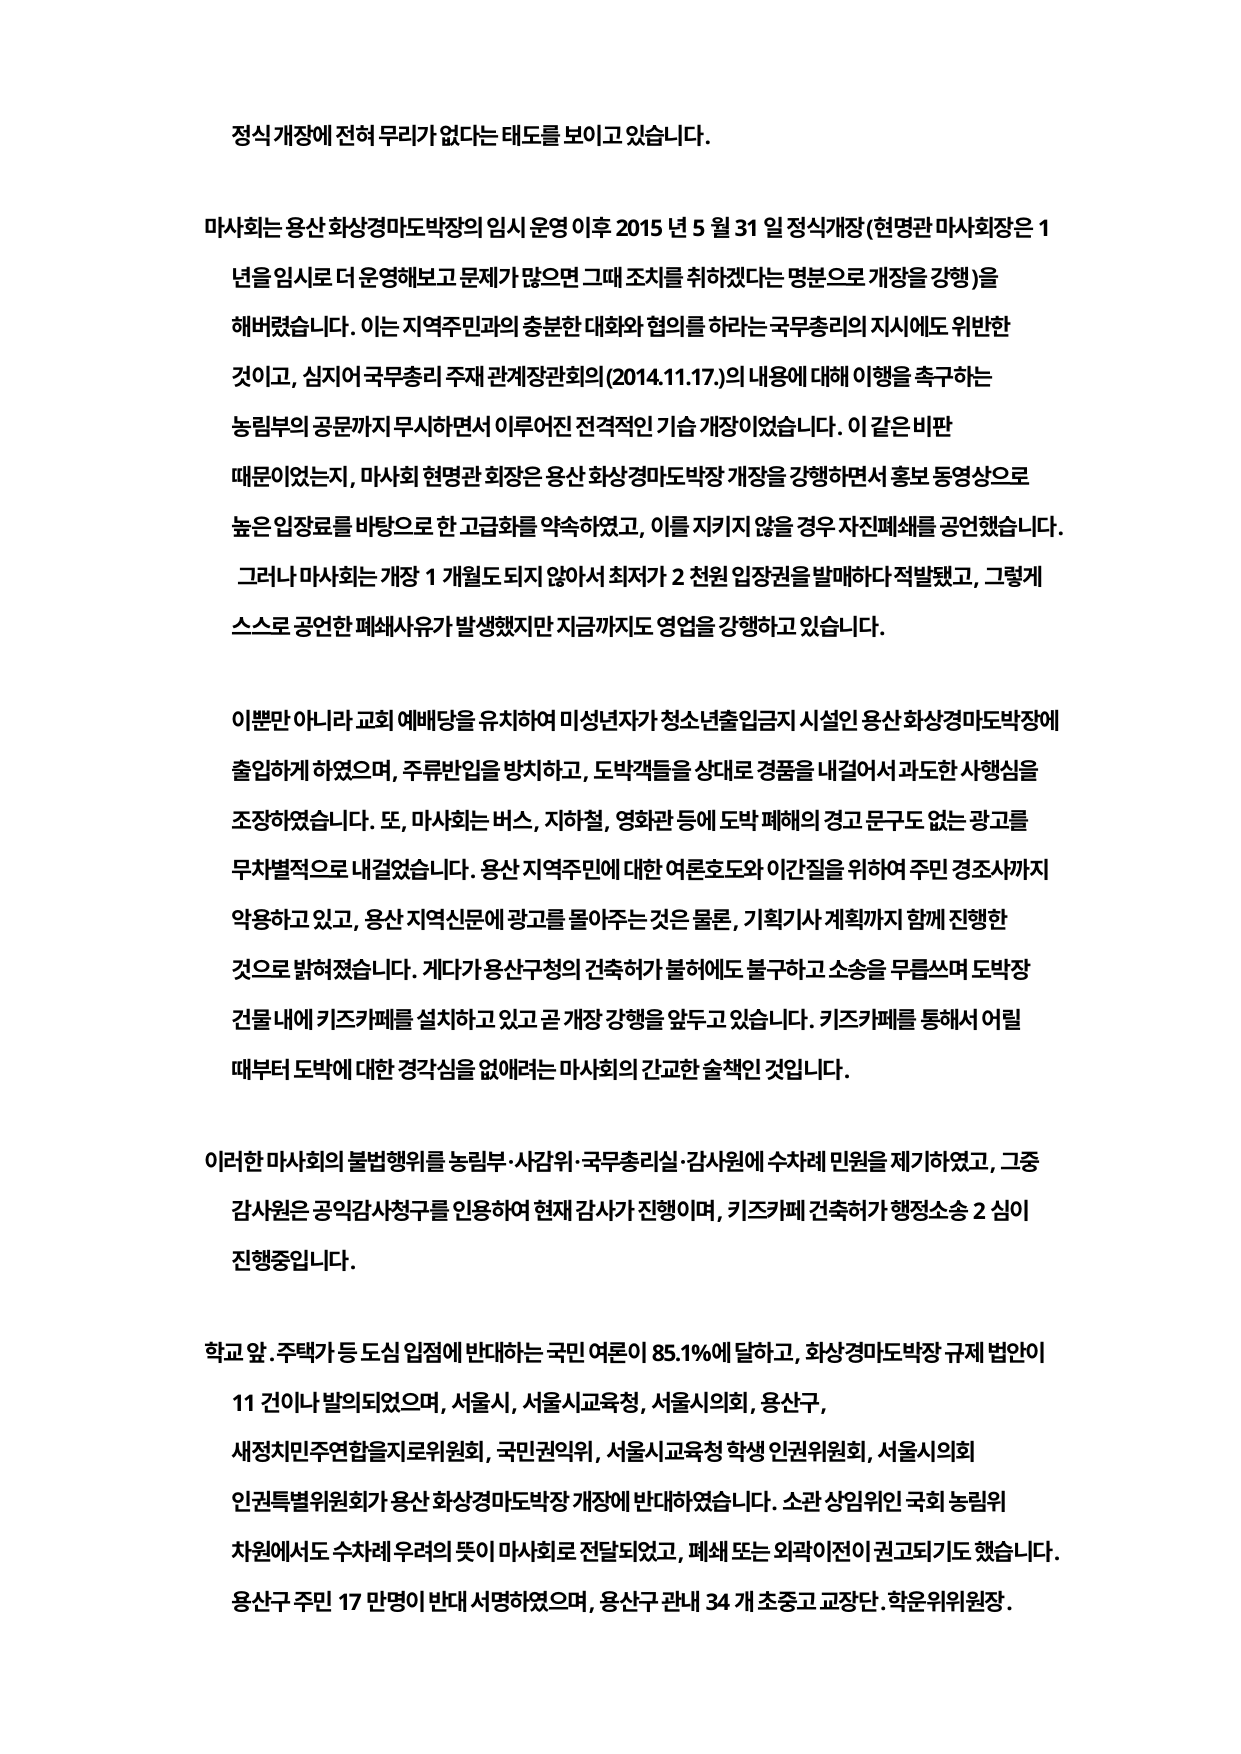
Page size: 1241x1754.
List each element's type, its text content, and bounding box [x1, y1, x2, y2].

text 이러한 마사회의 불법행위를 농림부·사감위·국무총리실·감사원에 수차례 민원을 제기하였고, 그중 감사원은 공익감사청구를 인용하여 현재 감사가 진행이며, 키즈카페 건축허가 행정소송 2심이 진행중입니다. [204, 1143, 1063, 1276]
text 마사회는 용산 화상경마도박장의 임시 운영 이후 2015년 5월 31일 정식개장(현명관 마사회장은 1년을 임시로 더 운영해보고 문제가 많으면 그때 조치를 취하겠다는 명분으로 개장을 강행)을 해버렸습니다. 이는 지역주민과의 충분한 대화와 협의를 하라는 국무총리의 지시에도 위반한 것이고, 심지어 국무총리 주재 관계장관회의(2014.11.17.)의 내용에 대해 이행을 촉구하는 농림부의 공문까지 무시하면서 이루어진 전격적인 기습 개장이었습니다. 이 같은 비판 때문이었는지, 마사회 현명관 회장은 용산 화상경마도박장 개장을 강행하면서 홍보 동영상으로 높은 입장료를 바탕으로 한 고급화를 약속하였고, 이를 지키지 않을 경우 자진폐쇄를 공언했습니다. 그러나 마사회는 개장 1개월도 되지 않아서 최저가 2천원 입장권을 발매하다 적발됐고, 그렇게 스스로 공언한 폐쇄사유가 발생했지만 지금까지도 영업을 강행하고 있습니다. [204, 209, 1063, 642]
text 이뿐만 아니라 교회 예배당을 유치하여 미성년자가 청소년출입금지 시설인 용산 화상경마도박장에 출입하게 하였으며, 주류반입을 방치하고, 도박객들을 상대로 경품을 내걸어서 과도한 사행심을 조장하였습니다. 또, 마사회는 버스, 지하철, 영화관 등에 도박 폐해의 경고 문구도 없는 광고를 무차별적으로 내걸었습니다. 용산 지역주민에 대한 여론호도와 이간질을 위하여 주민 경조사까지 악용하고 있고, 용산 지역신문에 광고를 몰아주는 것은 물론, 기획기사 계획까지 함께 진행한 것으로 밝혀졌습니다. 게다가 용산구청의 건축허가 불허에도 불구하고 소송을 무릅쓰며 도박장 건물 내에 키즈카페를 설치하고 있고 곧 개장 강행을 앞두고 있습니다. 키즈카페를 통해서 어릴 때부터 도박에 대한 경각심을 없애려는 마사회의 간교한 술책인 것입니다. [204, 659, 1063, 1085]
text 학교 앞․주택가 등 도심 입점에 반대하는 국민 여론이 85.1%에 달하고, 화상경마도박장 규제 법안이 11건이나 발의되었으며, 서울시, 서울시교육청, 서울시의회, 용산구, 새정치민주연합을지로위원회, 국민권익위, 서울시교육청 학생 인권위원회, 서울시의회 인권특별위원회가 용산 화상경마도박장 개장에 반대하였습니다. 소관 상임위인 국회 농림위 차원에서도 수차례 우려의 뜻이 마사회로 전달되었고, 폐쇄 또는 외곽이전이 권고되기도 했습니다. 용산구 주민 17만명이 반대 서명하였으며, 용산구 관내 34개 초중고 교장단․학운위위원장․ [204, 1334, 1063, 1617]
text 정식 개장에 전혀 무리가 없다는 태도를 보이고 있습니다. [204, 118, 1063, 151]
